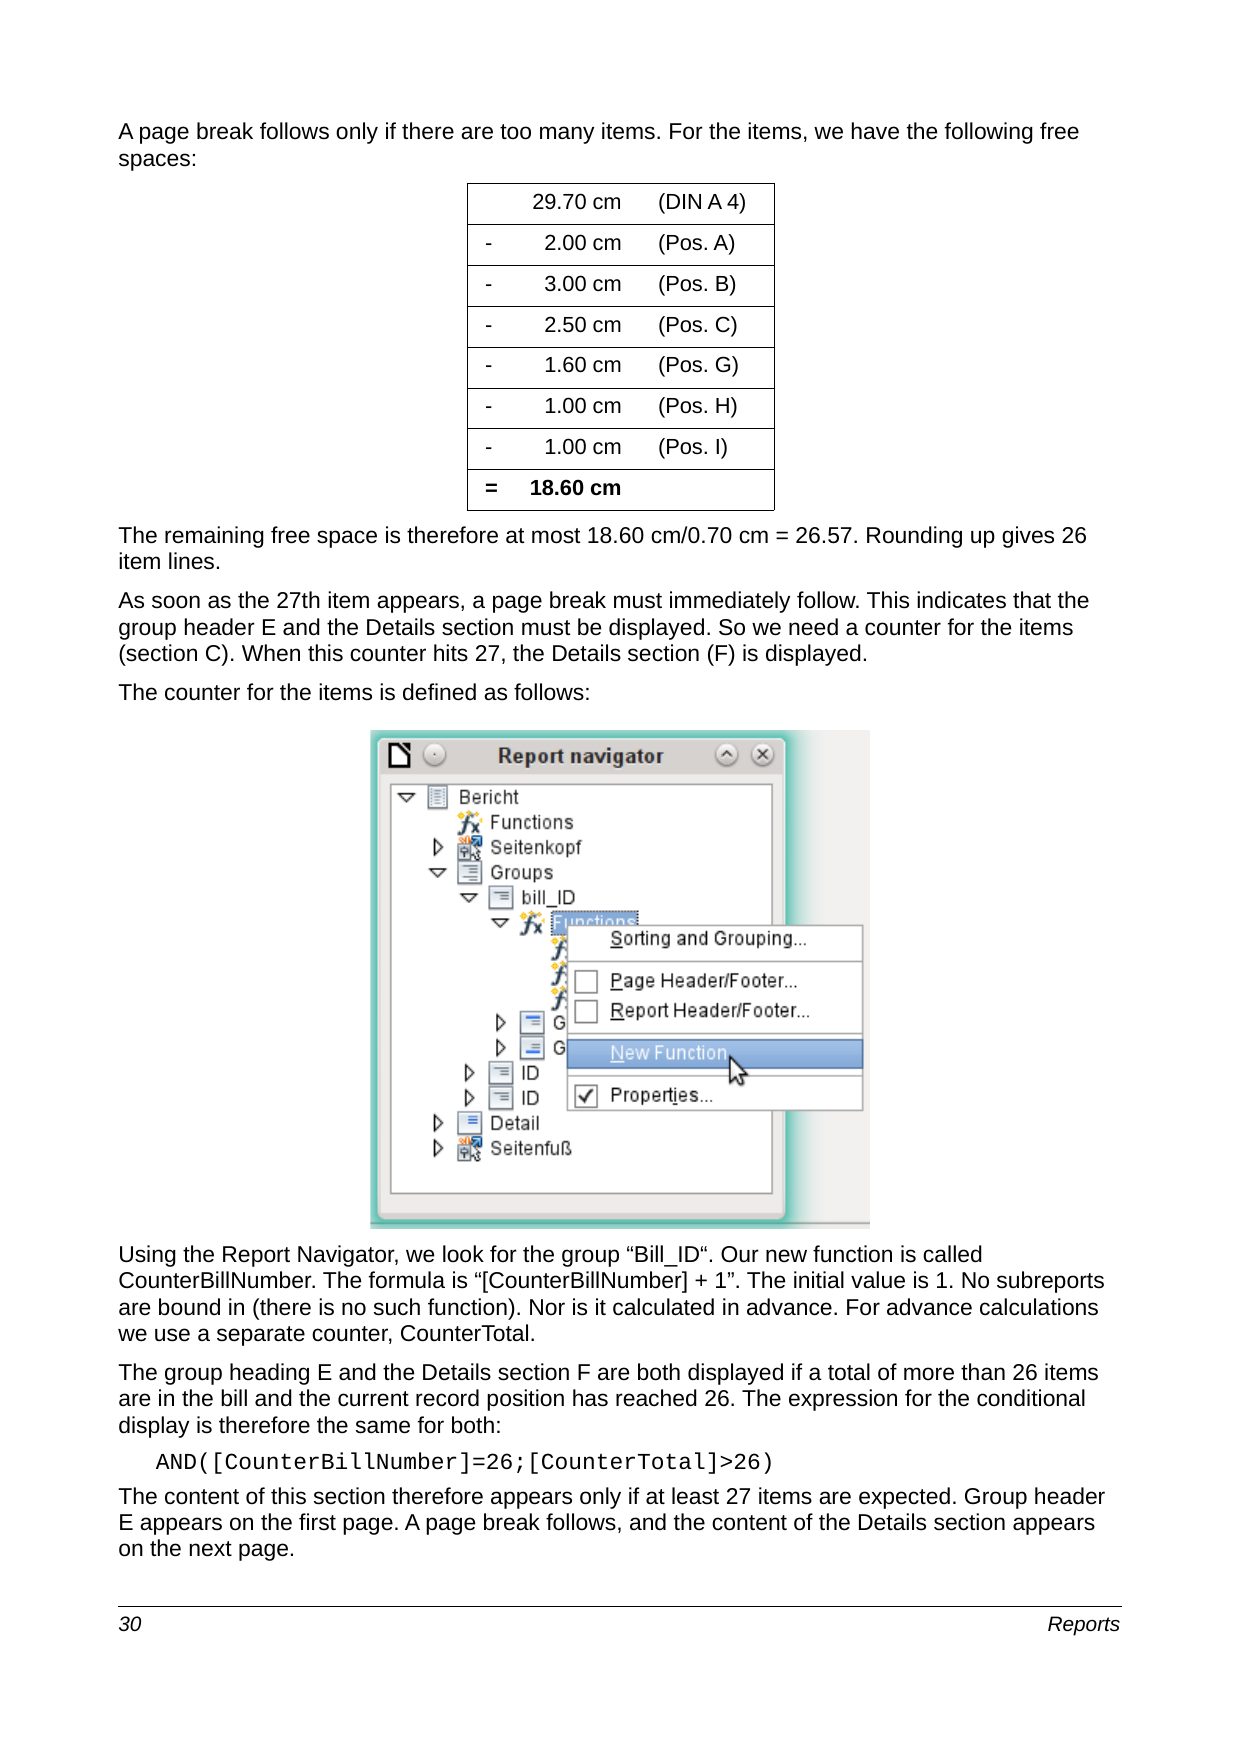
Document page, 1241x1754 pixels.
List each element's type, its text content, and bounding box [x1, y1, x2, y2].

text AND([CounterBillNumber]=26;[CounterTotal]>26) [156, 1450, 1122, 1476]
picture [370, 730, 870, 1229]
table_header 29.70 cm [503, 184, 640, 224]
table_header [468, 184, 503, 224]
text The content of this section therefore appears only if at least 27 items are expected. Group header E appears on the first page. A page break follows, and the content of the Details section appears on the next page. [118, 1483, 1122, 1562]
table_cell 1.60 cm [503, 348, 640, 387]
table_cell (Pos. H) [640, 389, 774, 428]
table_cell (Pos. A) [640, 225, 774, 265]
table_cell - [468, 348, 503, 387]
table_cell (Pos. I) [640, 429, 774, 469]
text Using the Report Navigator, we look for the group “Bill_ID“. Our new function is called CounterBillNumber. The formula is “[CounterBillNumber] + 1”. The initial value is 1. No subreports are bound in (there is no such function). Nor is it calculated in advance. For advance calculations we use a separate counter, CounterTotal. [118, 1241, 1122, 1346]
table_cell 18.60 cm [503, 470, 640, 510]
text As soon as the 27th item appears, a page break must immediately follow. This indicates that the group header E and the Details section must be displayed. So we need a counter for the items (section C). When this counter hits 27, the Details section (F) is displayed. [118, 587, 1122, 666]
text The remaining free space is therefore at most 18.60 cm/0.70 cm = 26.57. Rounding up gives 26 item lines. [118, 522, 1122, 574]
table_cell [640, 470, 774, 510]
table_cell (Pos. C) [640, 307, 774, 347]
table_cell 2.50 cm [503, 307, 640, 347]
table_cell 2.00 cm [503, 225, 640, 265]
table_cell 1.00 cm [503, 389, 640, 428]
table_cell (Pos. G) [640, 348, 774, 387]
text The counter for the items is defined as follows: [118, 679, 1122, 705]
text The group heading E and the Details section F are both displayed if a total of more than 26 items are in the bill and the current record position has reached 26. The expression for the conditional display is therefore the same for both: [118, 1359, 1122, 1438]
table_cell (Pos. B) [640, 266, 774, 306]
table_cell 1.00 cm [503, 429, 640, 469]
table_cell 3.00 cm [503, 266, 640, 306]
table_cell - [468, 225, 503, 265]
table_cell = [468, 470, 503, 510]
table_header (DIN A 4) [640, 184, 774, 224]
table_cell - [468, 389, 503, 428]
text A page break follows only if there are too many items. For the items, we have the following free spaces: [118, 118, 1122, 171]
table_cell - [468, 266, 503, 306]
table_cell - [468, 429, 503, 469]
table_cell - [468, 307, 503, 347]
